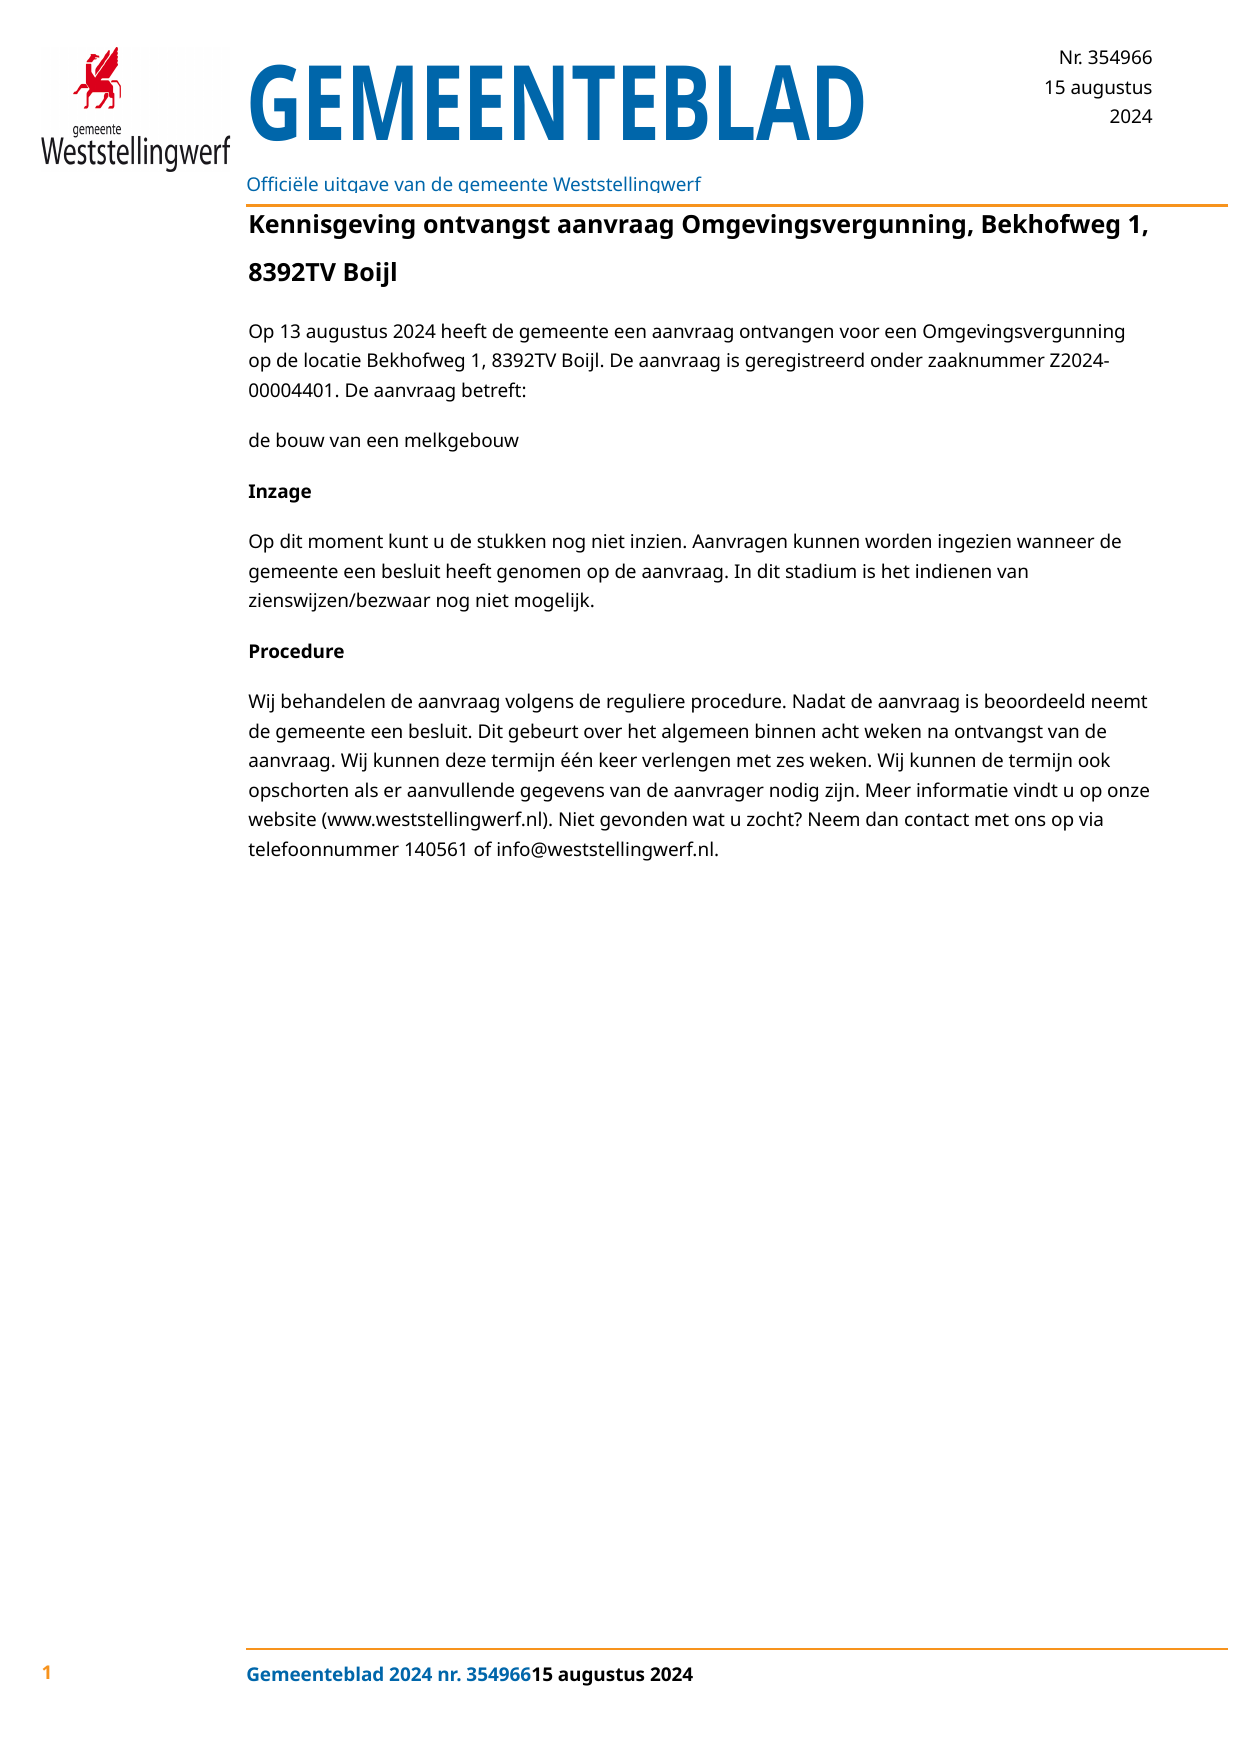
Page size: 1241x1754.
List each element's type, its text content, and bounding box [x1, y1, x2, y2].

text Op dit moment kunt u de stukken nog niet inzien. Aanvragen kunnen worden ingezien wanneer de gemeente een besluit heeft genomen op de aanvraag. In dit stadium is het indienen van zienswijzen/bezwaar nog niet mogelijk. [248, 528, 1152, 613]
text Kennisgeving ontvangst aanvraag Omgevingsvergunning, Bekhofweg 1, 8392TV Boijl [248, 207, 1152, 288]
text Procedure [248, 638, 1152, 664]
text Wij behandelen de aanvraag volgens de reguliere procedure. Nadat de aanvraag is beoordeeld neemt de gemeente een besluit. Dit gebeurt over het algemeen binnen acht weken na ontvangst van de aanvraag. Wij kunnen deze termijn één keer verlengen met zes weken. Wij kunnen de termijn ook opschorten als er aanvullende gegevens van de aanvrager nodig zijn. Meer informatie vindt u op onze website (www.weststellingwerf.nl). Niet gevonden wat u zocht? Neem dan contact met ons op via telefoonnummer 140561 of info@weststellingwerf.nl. [248, 688, 1152, 862]
text de bouw van een melkgebouw [248, 427, 1152, 453]
text Op 13 augustus 2024 heeft de gemeente een aanvraag ontvangen voor een Omgevingsvergunning op de locatie Bekhofweg 1, 8392TV Boijl. De aanvraag is geregistreerd onder zaaknummer Z2024-00004401. De aanvraag betreft: [248, 318, 1152, 403]
picture [41, 47, 231, 172]
text Inzage [248, 478, 1152, 504]
